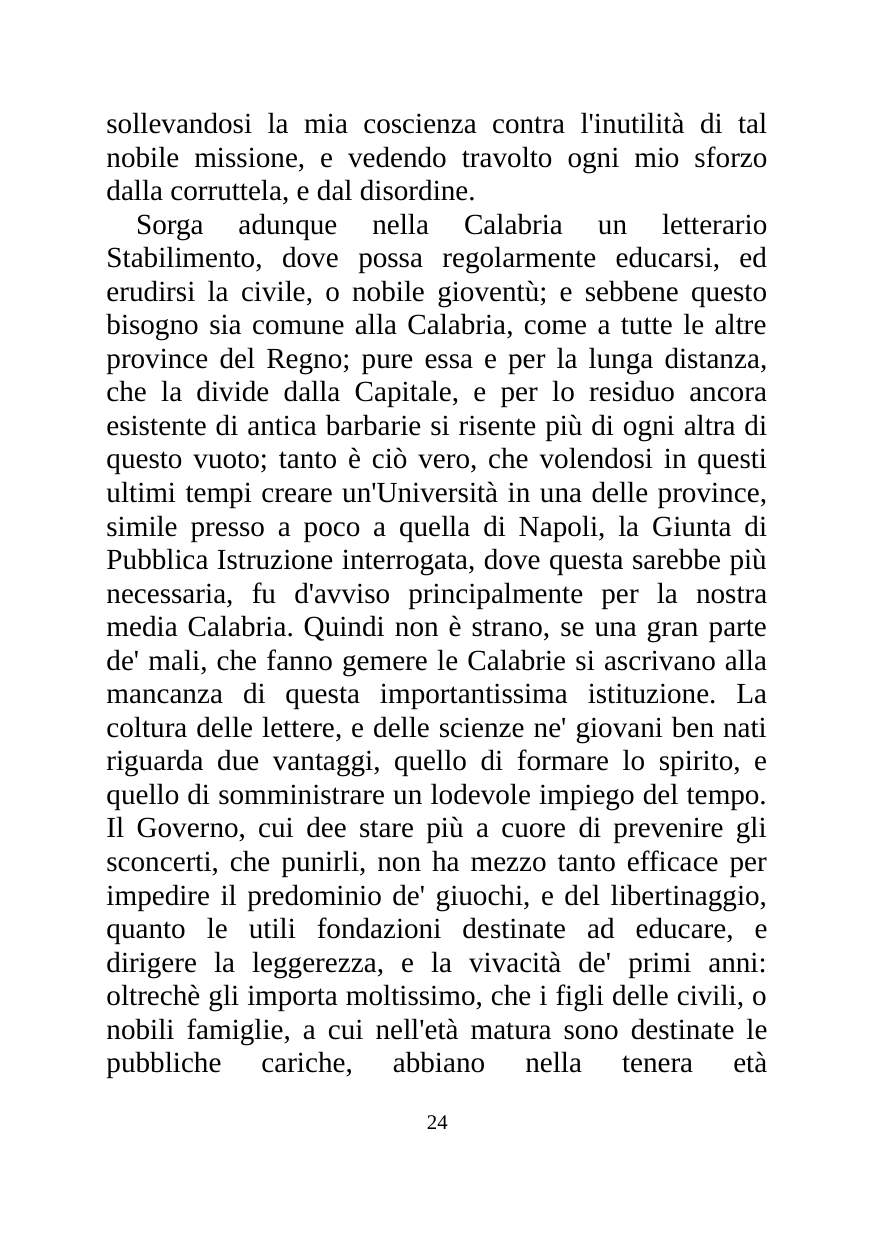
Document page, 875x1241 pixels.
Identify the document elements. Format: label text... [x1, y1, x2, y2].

text Sorga adunque nella Calabria un letterario Stabilimento, dove possa regolarmente educarsi, ed erudirsi la civile, o nobile gioventù; e sebbene questo bisogno sia comune alla Calabria, come a tutte le altre province del Regno; pure essa e per la lunga distanza, che la divide dalla Capitale, e per lo residuo ancora esistente di antica barbarie si risente più di ogni altra di questo vuoto; tanto è ciò vero, che volendosi in questi ultimi tempi creare un'Università in una delle province, simile presso a poco a quella di Napoli, la Giunta di Pubblica Istruzione interrogata, dove questa sarebbe più necessaria, fu d'avviso principalmente per la nostra media Calabria. Quindi non è strano, se una gran parte de' mali, che fanno gemere le Calabrie si ascrivano alla mancanza di questa importantissima istituzione. La coltura delle lettere, e delle scienze ne' giovani ben nati riguarda due vantaggi, quello di formare lo spirito, e quello di somministrare un lodevole impiego del tempo. Il Governo, cui dee stare più a cuore di prevenire gli sconcerti, che punirli, non ha mezzo tanto efficace per impedire il predominio de' giuochi, e del libertinaggio, quanto le utili fondazioni destinate ad educare, e dirigere la leggerezza, e la vivacità de' primi anni: oltrechè gli importa moltissimo, che i figli delle civili, o nobili famiglie, a cui nell'età matura sono destinate le pubbliche cariche, abbiano nella tenera età [106, 207, 768, 1079]
text sollevandosi la mia coscienza contra l'inutilità di tal nobile missione, e vedendo travolto ogni mio sforzo dalla corruttela, e dal disordine. [106, 106, 768, 207]
